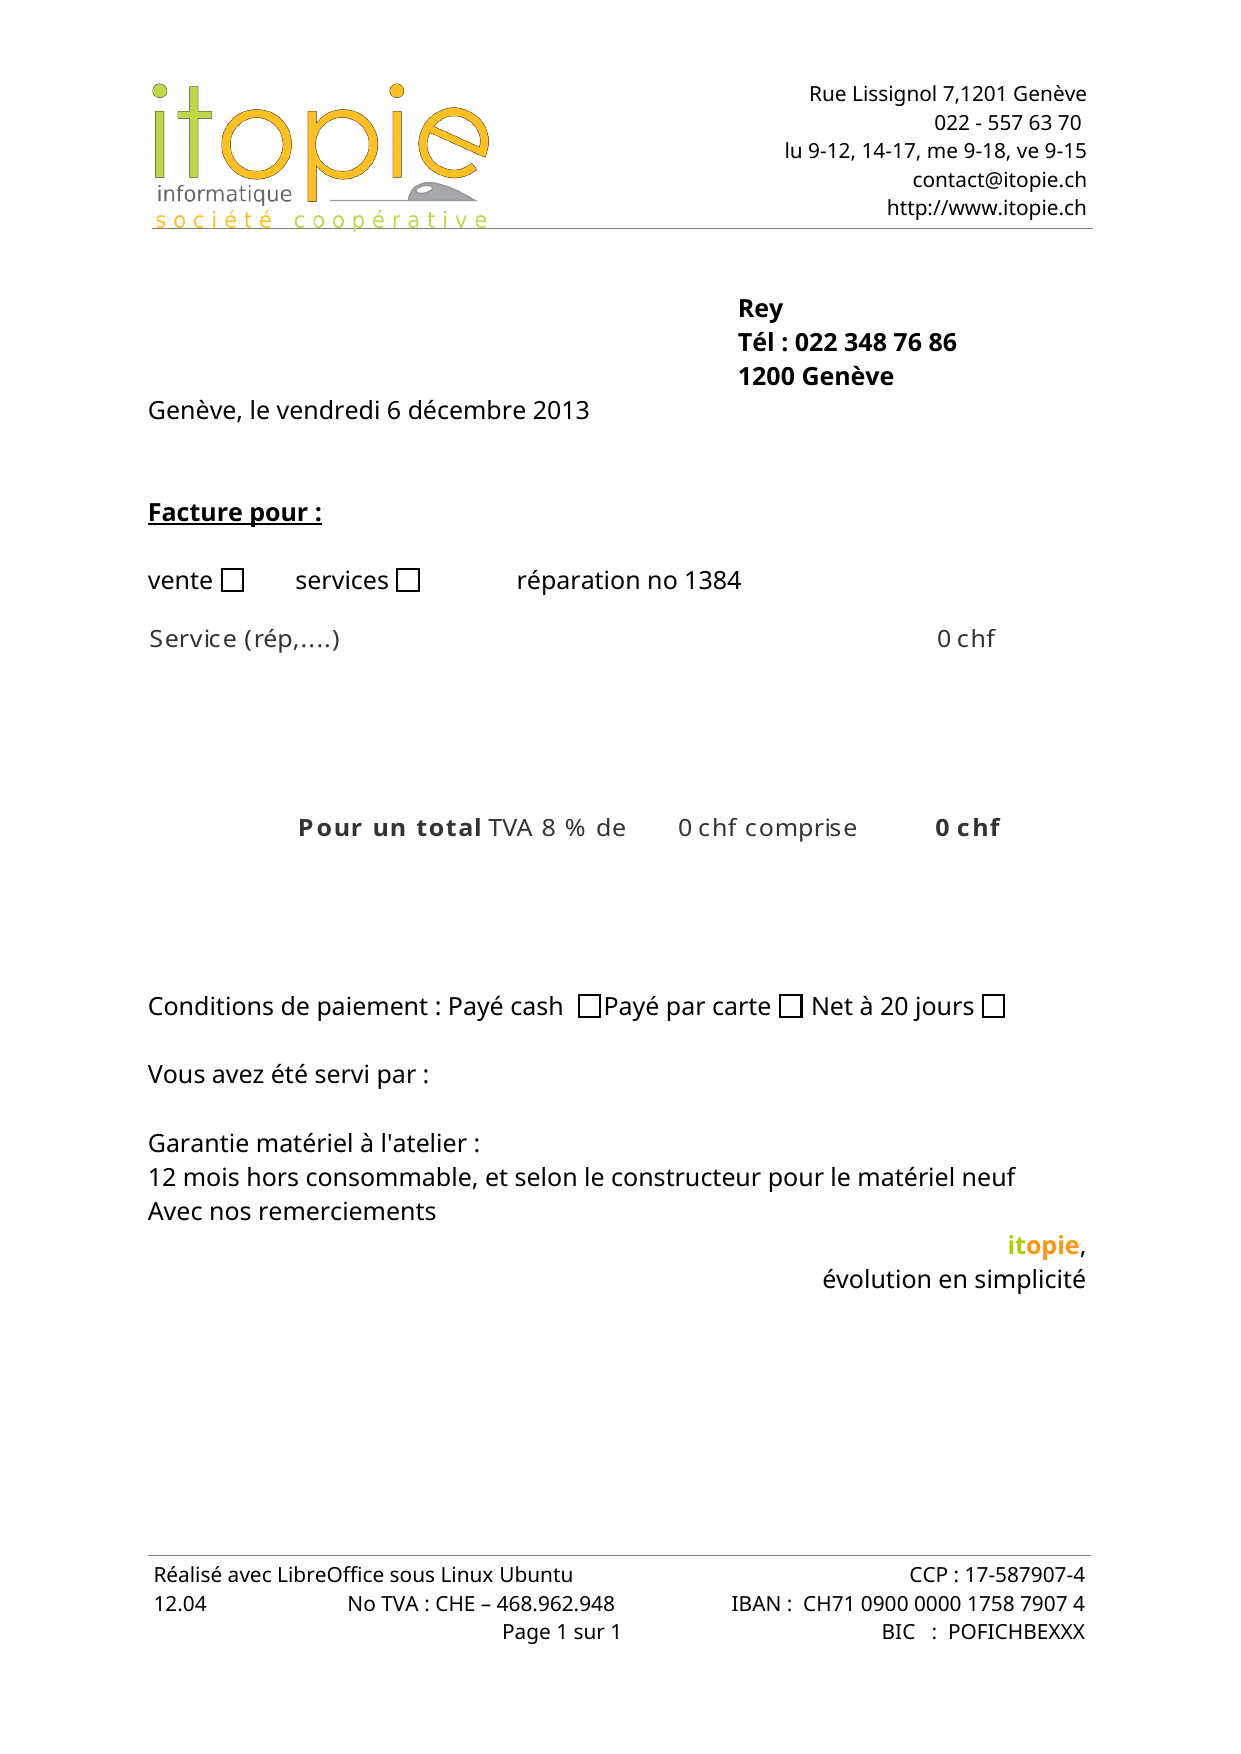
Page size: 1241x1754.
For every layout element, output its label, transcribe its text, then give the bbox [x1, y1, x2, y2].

text Avec nos remerciements [148, 1193, 1093, 1227]
text Facture pour : [148, 495, 1093, 529]
text 12 mois hors consommable, et selon le constructeur pour le matériel neuf [148, 1159, 1093, 1193]
text 1200 Genève [148, 358, 1093, 392]
text itopie, [148, 1227, 1093, 1262]
text Rey [148, 290, 1093, 324]
text Tél : 022 348 76 86 [148, 324, 1093, 358]
text Garantie matériel à l'atelier : [148, 1125, 1093, 1159]
text Conditions de paiement : Payé cash Payé par carte Net à 20 jours [148, 989, 1093, 1023]
text Vous avez été servi par : [148, 1057, 1093, 1091]
text vente services réparation no 1384 [148, 563, 1093, 597]
text évolution en simplicité [148, 1262, 1093, 1296]
text Genève, le vendredi 6 décembre 2013 [148, 392, 1093, 427]
picture [138, 72, 500, 244]
